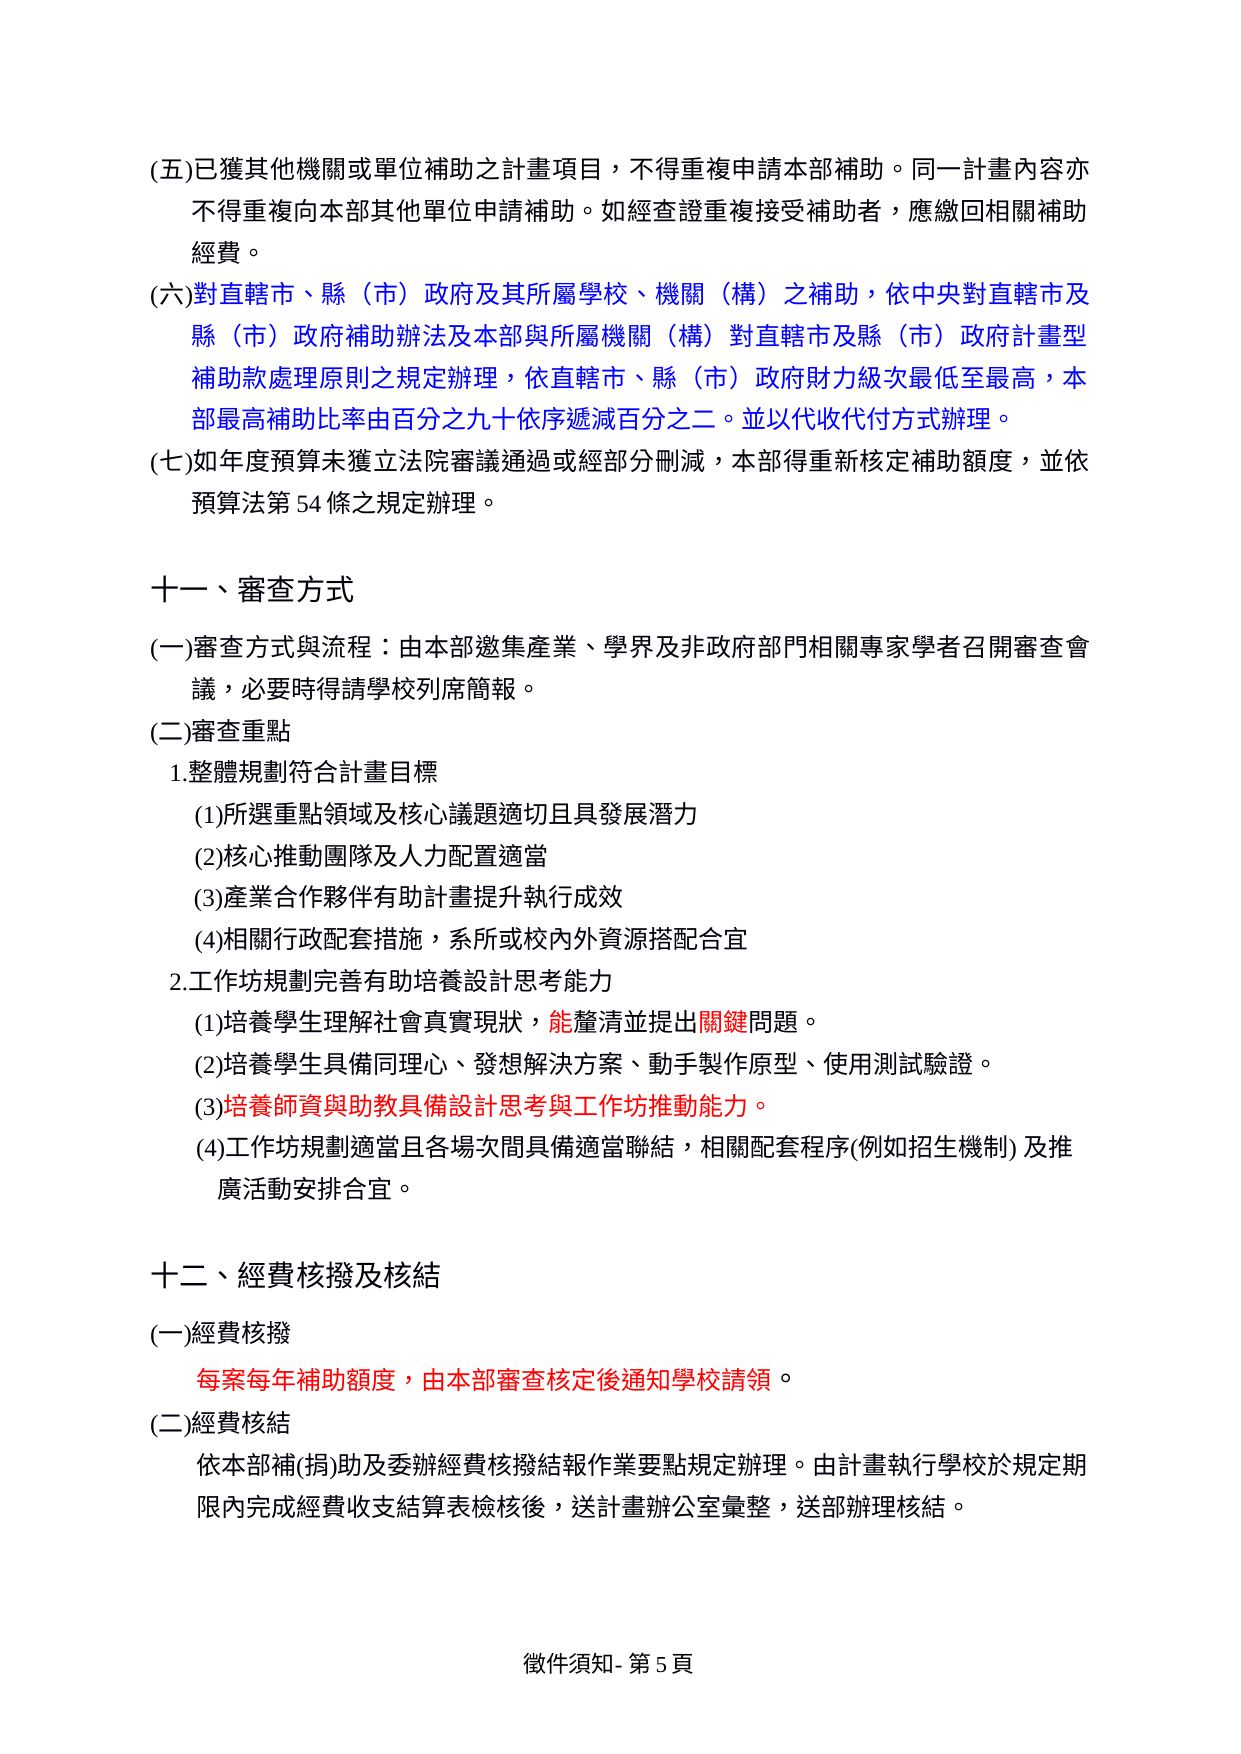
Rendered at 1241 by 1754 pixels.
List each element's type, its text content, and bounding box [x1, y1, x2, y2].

text (五)已獲其他機關或單位補助之計畫項目，不得重複申請本部補助。同一計畫內容亦不得重複向本部其他單位申請補助。如經查證重複接受補助者，應繳回相關補助經費。 [150, 150, 1090, 269]
text (3)培養師資與助教具備設計思考與工作坊推動能力。 [173, 1086, 1090, 1122]
text (六)對直轄市、縣（市）政府及其所屬學校、機關（構）之補助，依中央對直轄市及縣（市）政府補助辦法及本部與所屬機關（構）對直轄市及縣（市）政府計畫型補助款處理原則之規定辦理，依直轄市、縣（市）政府財力級次最低至最高，本部最高補助比率由百分之九十依序遞減百分之二。並以代收代付方式辦理。 [150, 275, 1090, 436]
subtitle 十一、審查方式 [150, 567, 1090, 609]
text (二)審查重點 [150, 711, 1090, 747]
text (4)工作坊規劃適當且各場次間具備適當聯結，相關配套程序(例如招生機制) 及推廣活動安排合宜。 [196, 1128, 1090, 1206]
text (4)相關行政配套措施，系所或校內外資源搭配合宜 [173, 919, 1090, 956]
text (1)所選重點領域及核心議題適切且具發展潛力 [173, 794, 1090, 831]
subtitle 十二、經費核撥及核結 [150, 1253, 1090, 1295]
text (二)經費核結 [150, 1404, 1090, 1440]
text 1.整體規劃符合計畫目標 [169, 753, 1090, 789]
text 依本部補(捐)助及委辦經費核撥結報作業要點規定辦理。由計畫執行學校於規定期限內完成經費收支結算表檢核後，送計畫辦公室彙整，送部辦理核結。 [196, 1446, 1090, 1523]
text (3)產業合作夥伴有助計畫提升執行成效 [194, 878, 1090, 914]
text (七)如年度預算未獲立法院審議通過或經部分刪減，本部得重新核定補助額度，並依預算法第54條之規定辦理。 [150, 442, 1090, 519]
text (一)審查方式與流程：由本部邀集產業、學界及非政府部門相關專家學者召開審查會議，必要時得請學校列席簡報。 [150, 628, 1090, 706]
text (一)經費核撥 [150, 1314, 1090, 1350]
text 2.工作坊規劃完善有助培養設計思考能力 [169, 961, 1090, 997]
text (1)培養學生理解社會真實現狀，能釐清並提出關鍵問題。 [173, 1003, 1090, 1039]
text 每案每年補助額度，由本部審查核定後通知學校請領。 [196, 1355, 1090, 1398]
text (2)培養學生具備同理心、發想解決方案、動手製作原型、使用測試驗證。 [173, 1044, 1090, 1081]
text (2)核心推動團隊及人力配置適當 [173, 836, 1090, 872]
